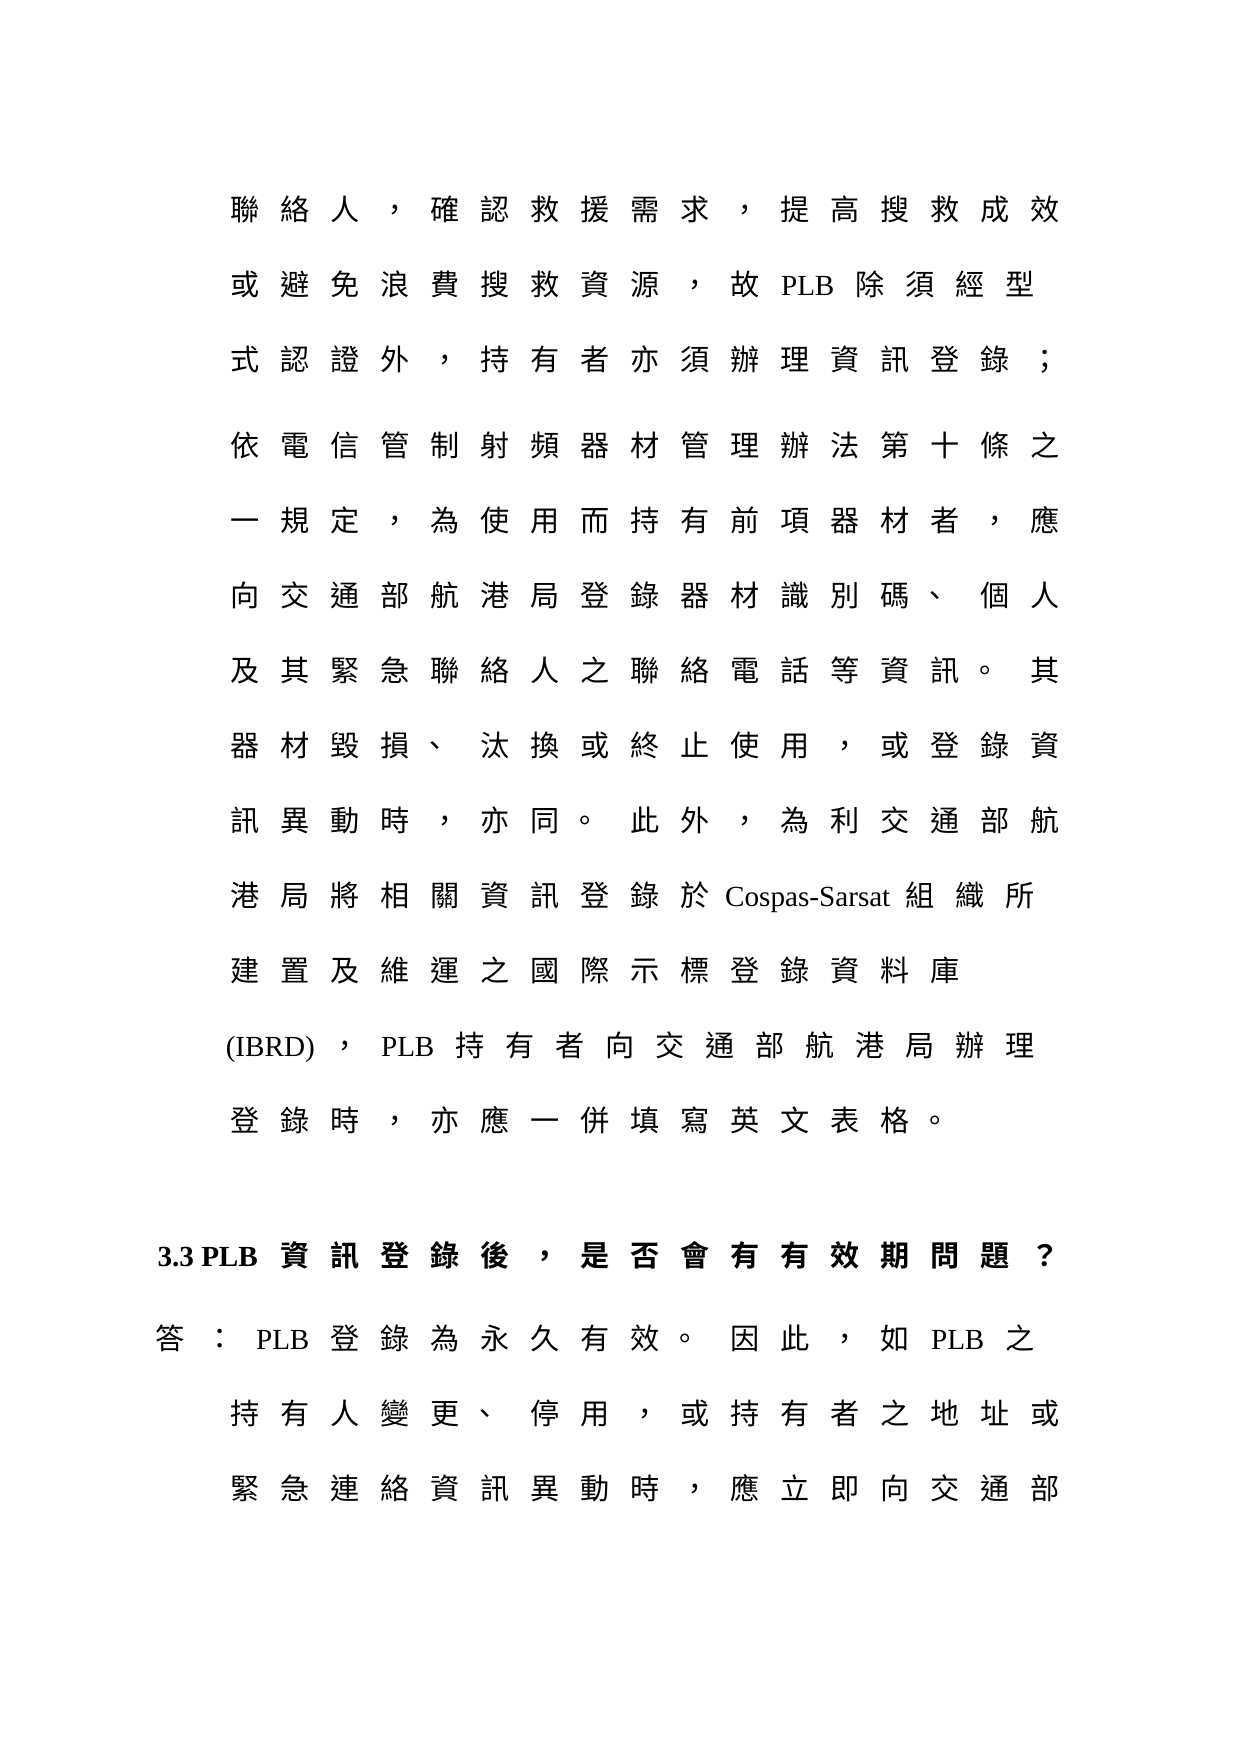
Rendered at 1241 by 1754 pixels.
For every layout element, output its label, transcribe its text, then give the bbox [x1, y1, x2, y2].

text 答：PLB登錄為永久有效。因此，如PLB之持有人變更、停用，或持有者之地址或緊急連絡資訊異動時，應立即向交通部 [145, 1299, 1083, 1524]
text 3.3 PLB資訊登錄後，是否會有有效期問題？ [145, 1217, 1083, 1292]
text 答：PLB經型式認證是確認它符合國際衛星輔助搜救組織（Cospas-Sarsat）衞星系統要求。登錄是為增加遇險者被發現的機會，同時方便搜救機關聯絡持有人或其緊急聯絡人，確認救援需求，提高搜救成效或避免浪費搜救資源，故PLB除須經型式認證外，持有者亦須辦理資訊登錄； [145, 170, 1083, 395]
text 依電信管制射頻器材管理辦法第十條之一規定，為使用而持有前項器材者，應向交通部航港局登錄器材識別碼、個人及其緊急聯絡人之聯絡電話等資訊。其器材毀損、汰換或終止使用，或登錄資訊異動時，亦同。此外，為利交通部航港局將相關資訊登錄於Cospas-Sarsat組織所建置及維運之國際示標登錄資料庫(IBRD)，PLB持有者向交通部航港局辦理登錄時，亦應一併填寫英文表格。 [198, 407, 1083, 1157]
